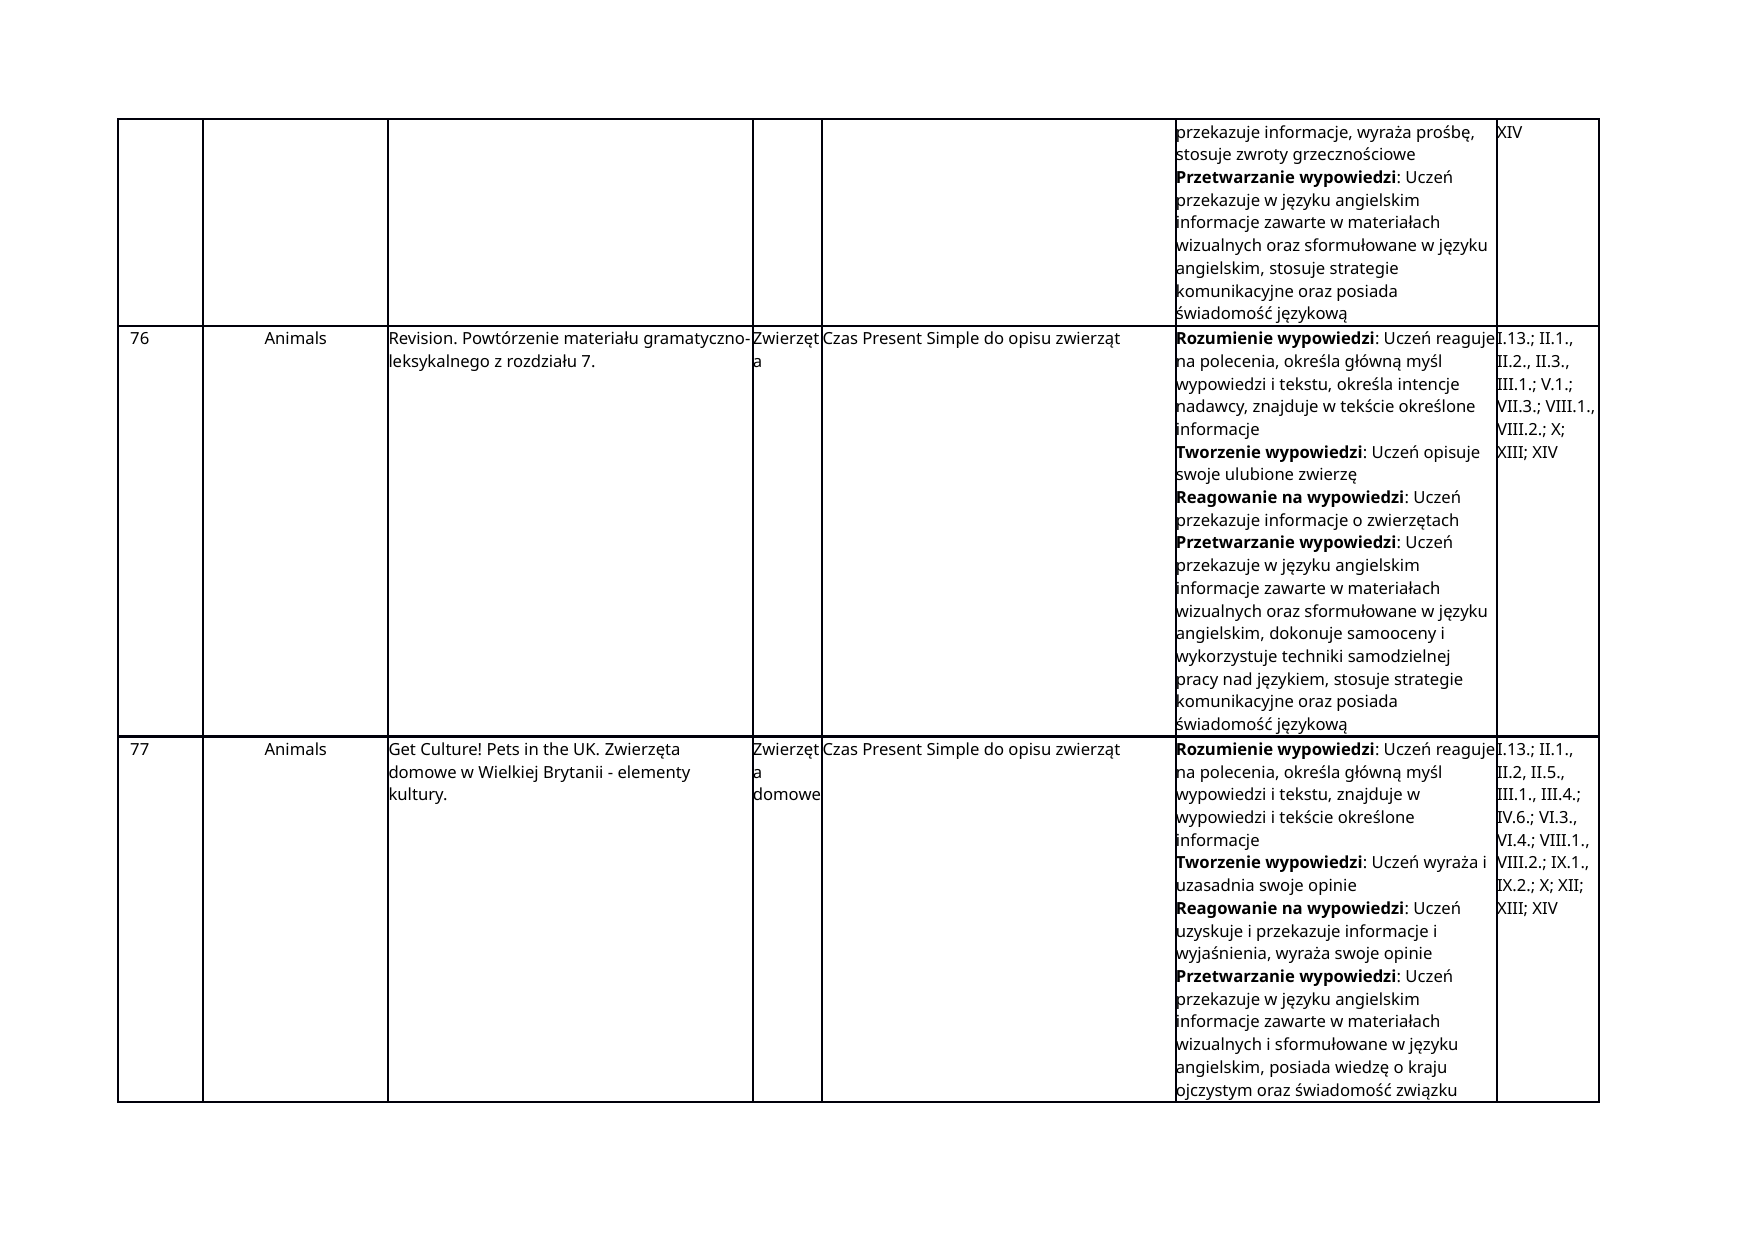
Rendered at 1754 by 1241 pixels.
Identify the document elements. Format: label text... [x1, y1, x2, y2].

table_cell Animals [204, 327, 387, 735]
table_cell I.13.; II.1., II.2, II.5., III.1., III.4.; IV.6.; VI.3., VI.4.; VIII.1., VIII.2.; IX.1., IX.2.; X; XII; XIII; XIV [1498, 738, 1598, 1101]
table_cell Rozumienie wypowiedzi: Uczeń reaguje na polecenia, określa główną myśl wypowiedzi i tekstu, określa intencje nadawcy, znajduje w tekście określone informacje Tworzenie wypowiedzi: Uczeń opisuje swoje ulubione zwierzę Reagowanie na wypowiedzi: Uczeń przekazuje informacje o zwierzętach Przetwarzanie wypowiedzi: Uczeń przekazuje w języku angielskim informacje zawarte w materiałach wizualnych oraz sformułowane w języku angielskim, dokonuje samooceny i wykorzystuje techniki samodzielnej pracy nad językiem, stosuje strategie komunikacyjne oraz posiada świadomość językową [1177, 327, 1496, 735]
table_cell Zwierzęta domowe [754, 738, 821, 1101]
table_cell [389, 120, 752, 324]
table_cell Revision. Powtórzenie materiału gramatyczno-leksykalnego z rozdziału 7. [389, 327, 752, 735]
table_cell Czas Present Simple do opisu zwierząt [823, 327, 1175, 735]
table_cell [204, 120, 387, 324]
table_cell [823, 120, 1175, 324]
table_cell Czas Present Simple do opisu zwierząt [823, 738, 1175, 1101]
table_cell 76 [119, 327, 202, 735]
table_cell Animals [204, 738, 387, 1101]
table_cell [119, 120, 202, 324]
table_cell Get Culture! Pets in the UK. Zwierzęta domowe w Wielkiej Brytanii - elementy kultury. [389, 738, 752, 1101]
table_cell I.13.; II.1., II.2., II.3., III.1.; V.1.; VII.3.; VIII.1., VIII.2.; X; XIII; XIV [1498, 327, 1598, 735]
table_cell XIV [1498, 120, 1598, 324]
table_cell Rozumienie wypowiedzi: Uczeń reaguje na polecenia, określa główną myśl wypowiedzi i tekstu, znajduje w wypowiedzi i tekście określone informacje Tworzenie wypowiedzi: Uczeń wyraża i uzasadnia swoje opinie Reagowanie na wypowiedzi: Uczeń uzyskuje i przekazuje informacje i wyjaśnienia, wyraża swoje opinie Przetwarzanie wypowiedzi: Uczeń przekazuje w języku angielskim informacje zawarte w materiałach wizualnych i sformułowane w języku angielskim, posiada wiedzę o kraju ojczystym oraz świadomość związku [1177, 738, 1496, 1101]
table_cell Zwierzęta [754, 327, 821, 735]
table_cell [754, 120, 821, 324]
table_cell 77 [119, 738, 202, 1101]
table_cell przekazuje informacje, wyraża prośbę, stosuje zwroty grzecznościowe Przetwarzanie wypowiedzi: Uczeń przekazuje w języku angielskim informacje zawarte w materiałach wizualnych oraz sformułowane w języku angielskim, stosuje strategie komunikacyjne oraz posiada świadomość językową [1177, 120, 1496, 324]
